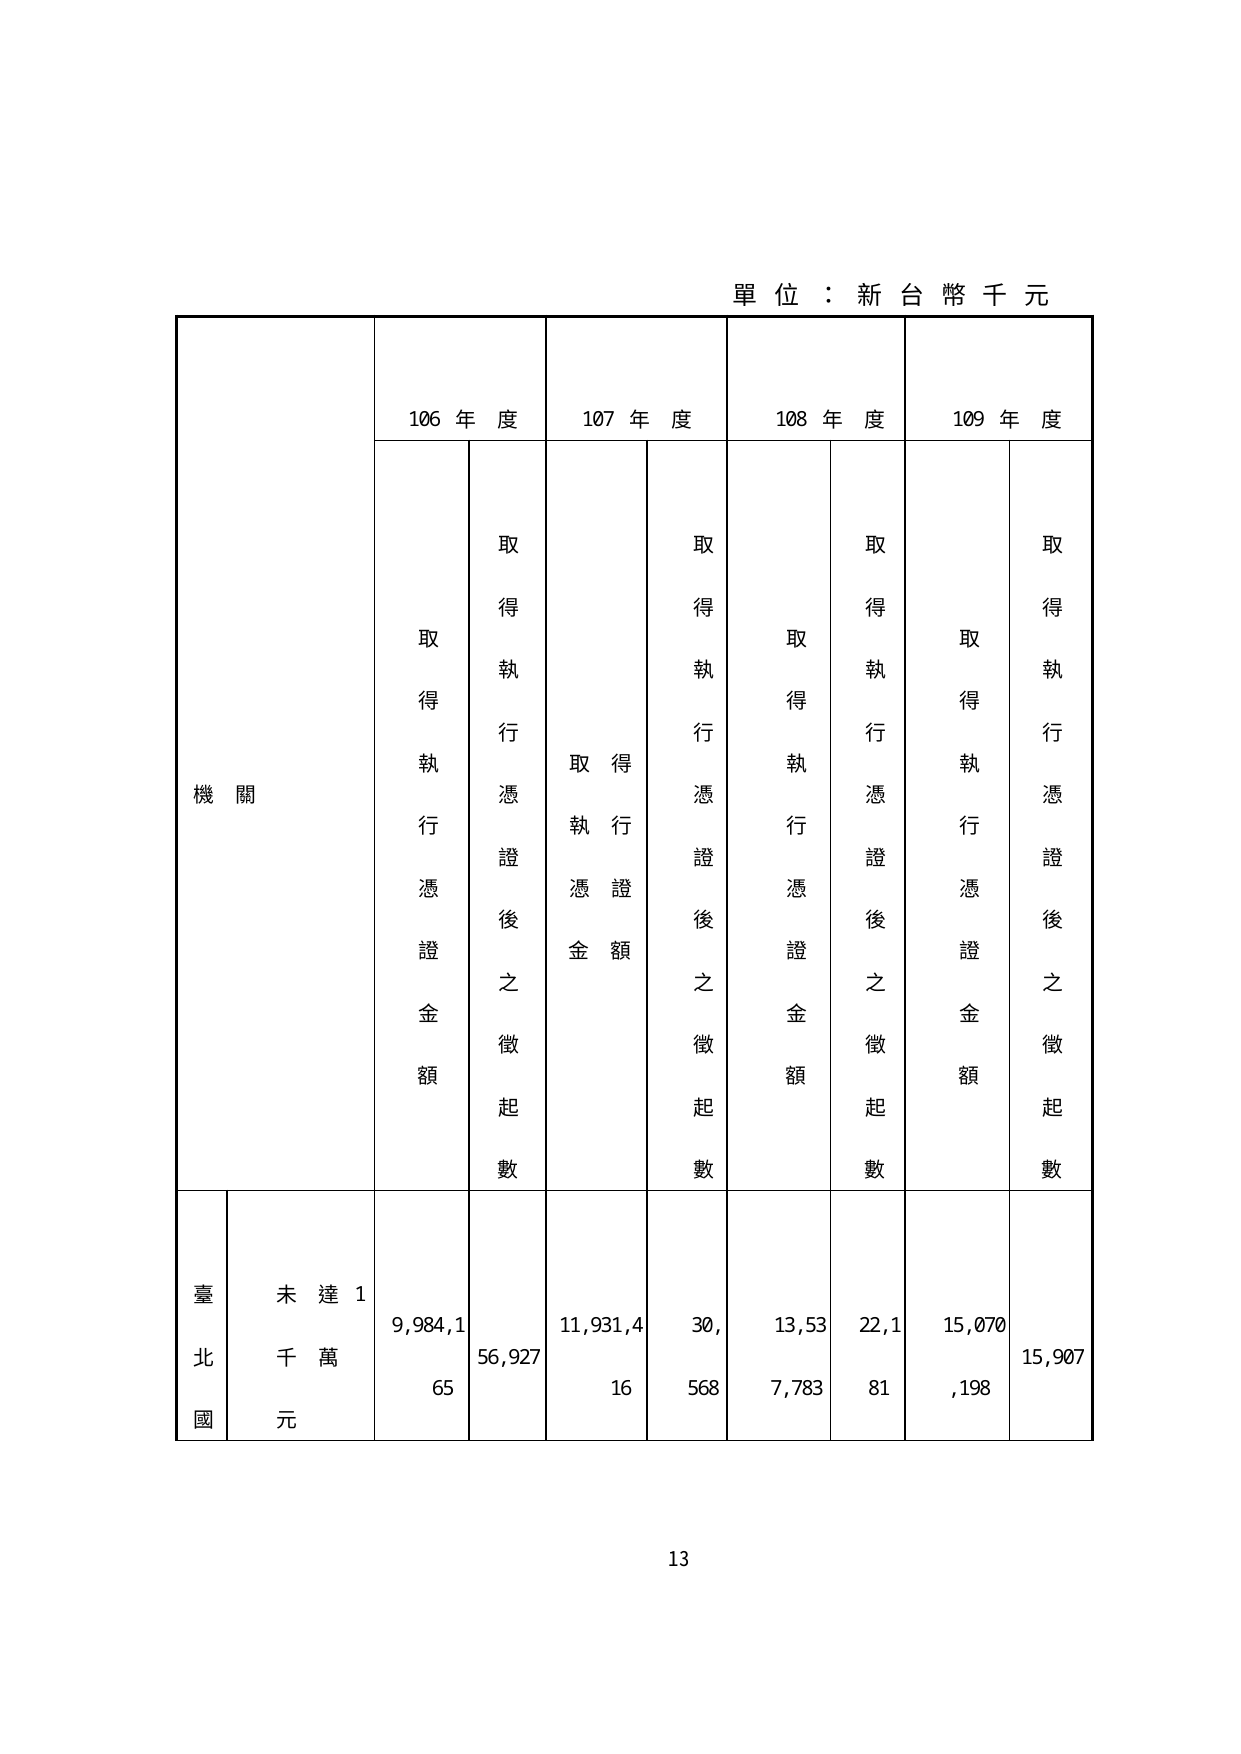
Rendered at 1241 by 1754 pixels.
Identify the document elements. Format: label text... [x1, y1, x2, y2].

table_cell 13,537,783 [728, 1191, 830, 1439]
table_cell 56,927 [470, 1191, 545, 1439]
table_cell 取得執行憑證後之徵起數 [648, 441, 726, 1189]
table_cell 取得執行憑證後之徵起數 [831, 441, 904, 1189]
table_cell 取得執行憑證後之徵起數 [470, 441, 545, 1189]
text 單位：新台幣千元 [183, 252, 1058, 314]
table_cell 未達1千萬元 [228, 1191, 374, 1439]
table_cell 22,181 [831, 1191, 904, 1439]
table_cell 15,070,198 [906, 1191, 1009, 1439]
table_cell 15,907 [1010, 1191, 1091, 1439]
table_header 107年度 [547, 318, 726, 439]
table_header 106年度 [375, 318, 545, 439]
table_cell 30,568 [648, 1191, 726, 1439]
table_header 109年度 [906, 318, 1091, 439]
table_cell 取得執行 憑證金額 [906, 441, 1009, 1189]
table_cell 9,984,165 [375, 1191, 468, 1439]
table_cell 取得執行憑證金額 [375, 441, 468, 1189]
table_cell 取得執行憑證金額 [728, 441, 830, 1189]
table_cell 取得執行憑證金額 [547, 441, 646, 1189]
table_cell 臺北國 [178, 1191, 226, 1439]
table_cell 11,931,416 [547, 1191, 646, 1439]
table_header 機關 [178, 318, 374, 1189]
table_cell 取得執行憑證後之徵起數 [1010, 441, 1091, 1189]
table_header 108年度 [728, 318, 904, 439]
